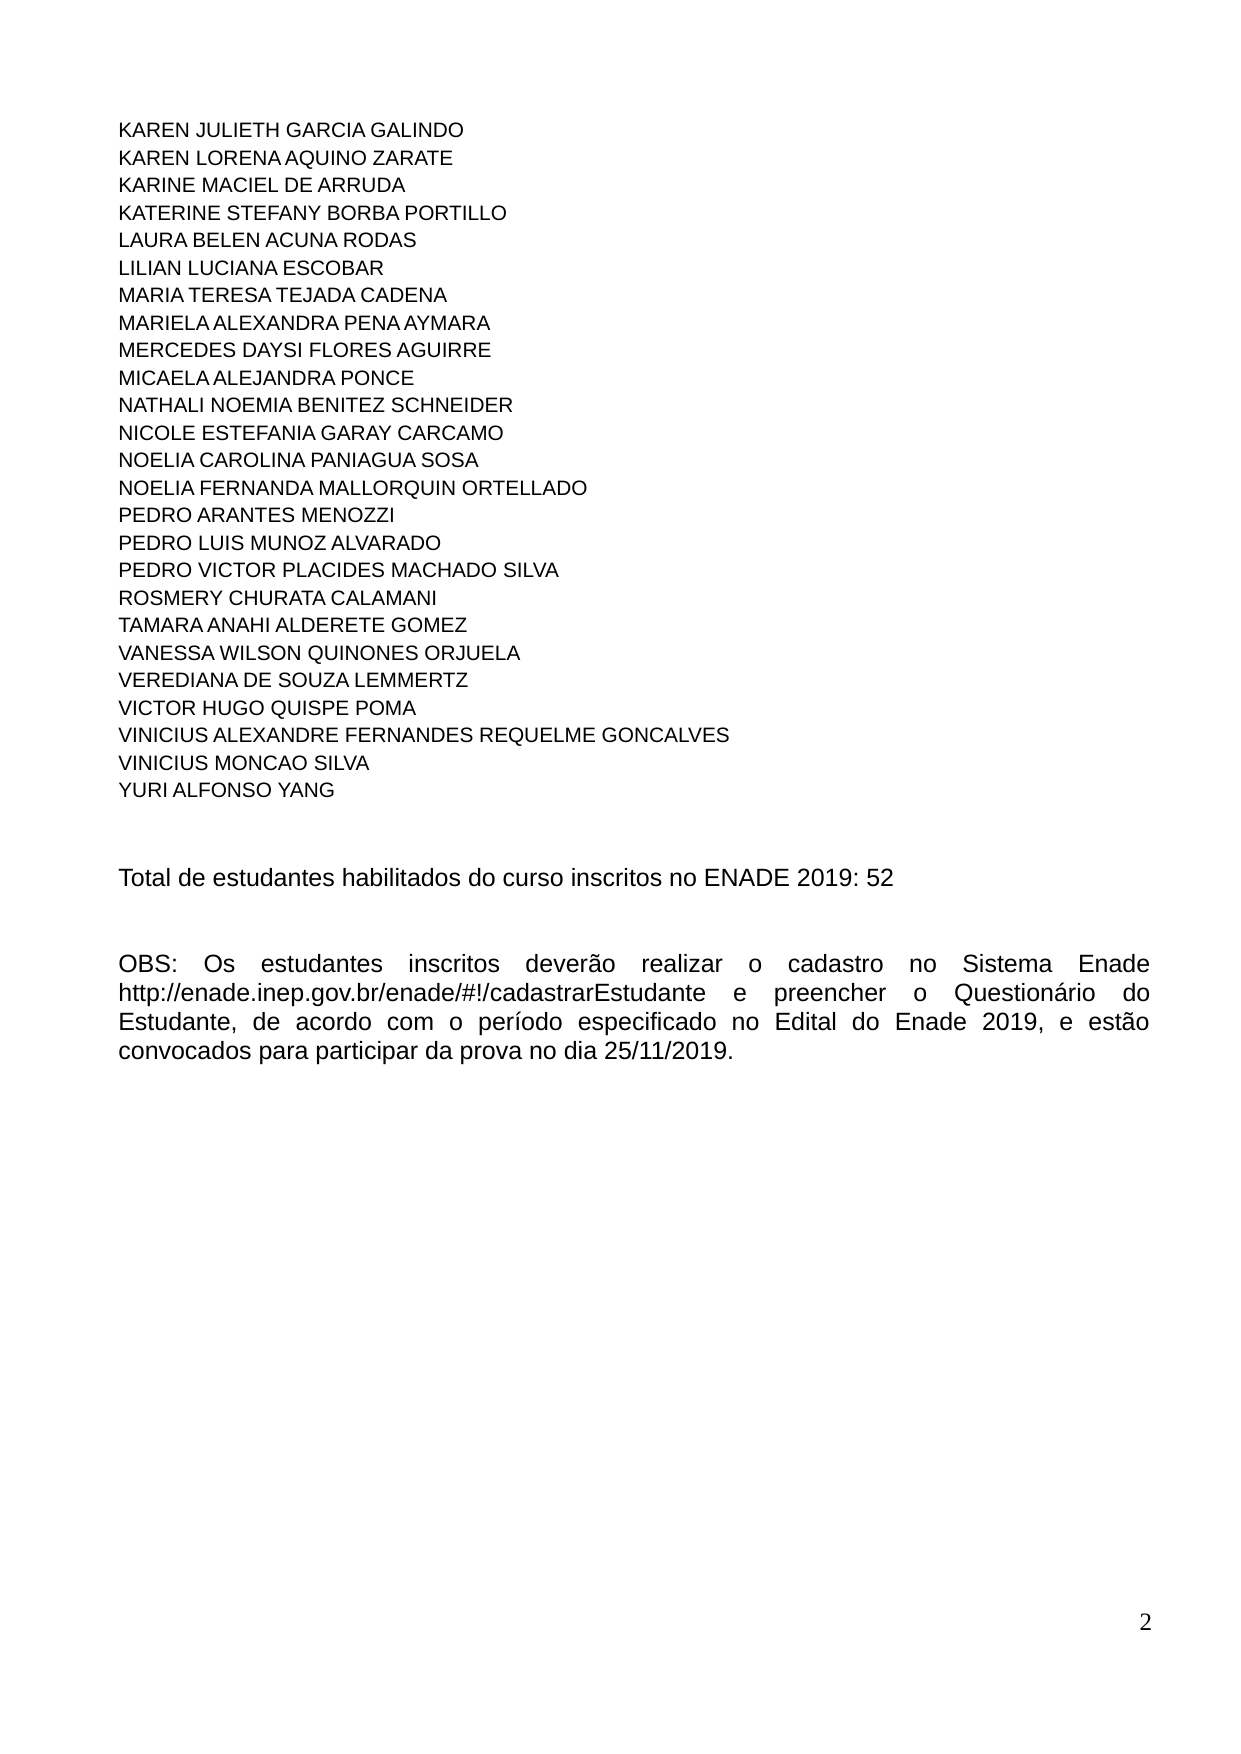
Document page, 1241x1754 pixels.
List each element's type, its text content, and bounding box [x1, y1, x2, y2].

text MICAELA ALEJANDRA PONCE [118, 366, 1152, 389]
text LILIAN LUCIANA ESCOBAR [118, 256, 1152, 279]
text YURI ALFONSO YANG [118, 778, 1152, 802]
text PEDRO ARANTES MENOZZI [118, 503, 1152, 527]
text LAURA BELEN ACUNA RODAS [118, 228, 1152, 252]
text VICTOR HUGO QUISPE POMA [118, 696, 1152, 719]
text MERCEDES DAYSI FLORES AGUIRRE [118, 338, 1152, 362]
text OBS: Os estudantes inscritos deverão realizar o cadastro no Sistema Enade http://enade.inep.gov.br/enade/#!/cadastrarEstudante e preencher o Questionário do Estudante, de acordo com o período especificado no Edital do Enade 2019, e estão convocados para participar da prova no dia 25/11/2019. [118, 949, 1152, 1064]
text NICOLE ESTEFANIA GARAY CARCAMO [118, 421, 1152, 444]
text ROSMERY CHURATA CALAMANI [118, 586, 1152, 609]
text MARIELA ALEXANDRA PENA AYMARA [118, 311, 1152, 334]
text PEDRO LUIS MUNOZ ALVARADO [118, 531, 1152, 554]
text TAMARA ANAHI ALDERETE GOMEZ [118, 613, 1152, 637]
text KAREN LORENA AQUINO ZARATE [118, 146, 1152, 169]
text VANESSA WILSON QUINONES ORJUELA [118, 641, 1152, 664]
text Total de estudantes habilitados do curso inscritos no ENADE 2019: 52 [118, 863, 1152, 892]
text NOELIA FERNANDA MALLORQUIN ORTELLADO [118, 476, 1152, 499]
text NOELIA CAROLINA PANIAGUA SOSA [118, 448, 1152, 472]
text VEREDIANA DE SOUZA LEMMERTZ [118, 668, 1152, 692]
text KARINE MACIEL DE ARRUDA [118, 173, 1152, 197]
text KAREN JULIETH GARCIA GALINDO [118, 118, 1152, 142]
text PEDRO VICTOR PLACIDES MACHADO SILVA [118, 558, 1152, 582]
text KATERINE STEFANY BORBA PORTILLO [118, 201, 1152, 224]
text MARIA TERESA TEJADA CADENA [118, 283, 1152, 307]
text VINICIUS MONCAO SILVA [118, 751, 1152, 774]
text NATHALI NOEMIA BENITEZ SCHNEIDER [118, 393, 1152, 417]
text VINICIUS ALEXANDRE FERNANDES REQUELME GONCALVES [118, 723, 1152, 747]
